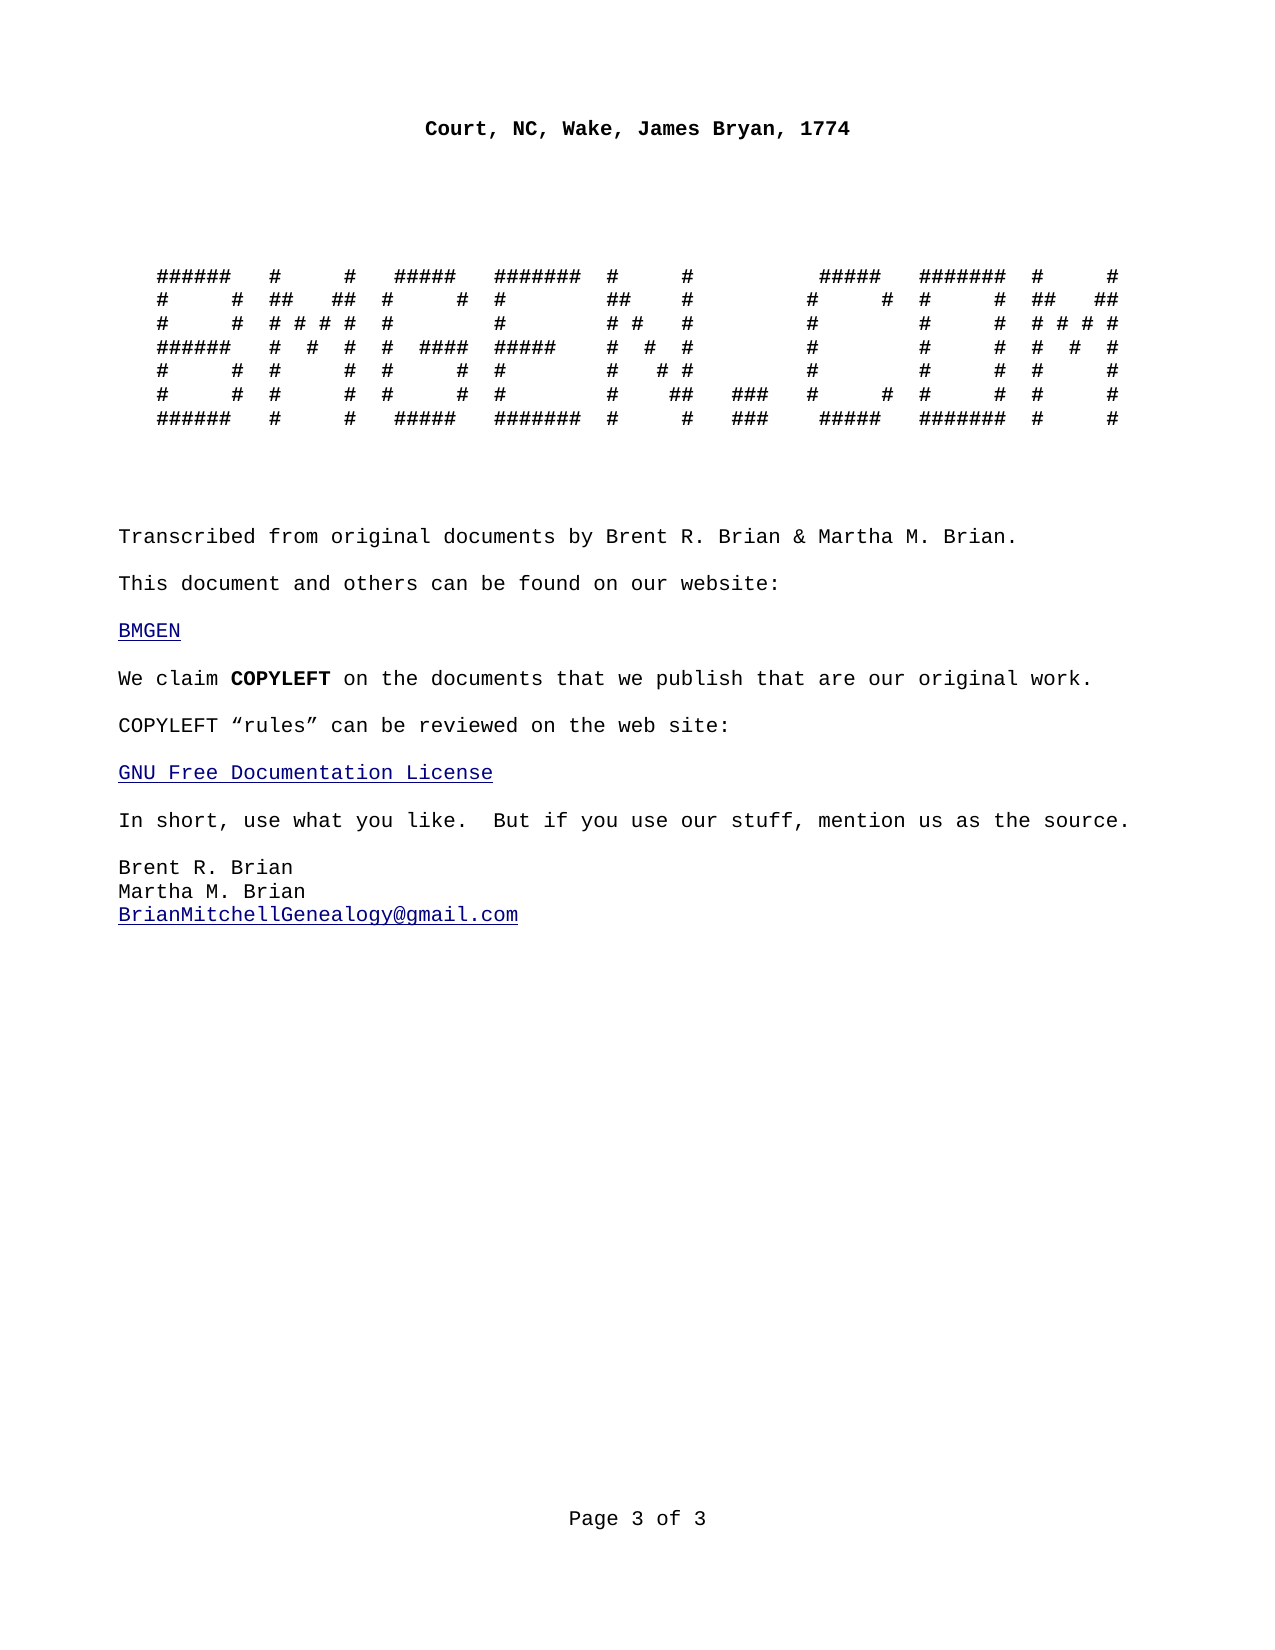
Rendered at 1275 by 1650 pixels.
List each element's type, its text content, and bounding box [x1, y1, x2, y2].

text Transcribed from original documents by Brent R. Brian & Martha M. Brian. [118, 526, 1157, 549]
text ###### # # # # #### ##### # # # # # # # # # [118, 337, 1157, 360]
text # # # # # # # # # # # # # # # [118, 360, 1157, 384]
text We claim COPYLEFT on the documents that we publish that are our original work. [118, 668, 1157, 691]
text In short, use what you like. But if you use our stuff, mention us as the source. [118, 810, 1157, 833]
text # # # # # # # # ## ### # # # # # # [118, 384, 1157, 408]
text Martha M. Brian [118, 881, 1157, 904]
text GNU Free Documentation License [118, 762, 1157, 786]
text # # ## ## # # # ## # # # # # ## ## [118, 289, 1157, 313]
text ###### # # ##### ####### # # ### ##### ####### # # [118, 408, 1157, 431]
text # # # # # # # # # # # # # # # # # # [118, 313, 1157, 337]
text ###### # # ##### ####### # # ##### ####### # # [118, 266, 1157, 289]
text COPYLEFT “rules” can be reviewed on the web site: [118, 715, 1157, 739]
text BrianMitchellGenealogy@gmail.com [118, 904, 1157, 928]
text BMGEN [118, 621, 1157, 644]
text This document and others can be found on our website: [118, 573, 1157, 597]
text Brent R. Brian [118, 857, 1157, 881]
